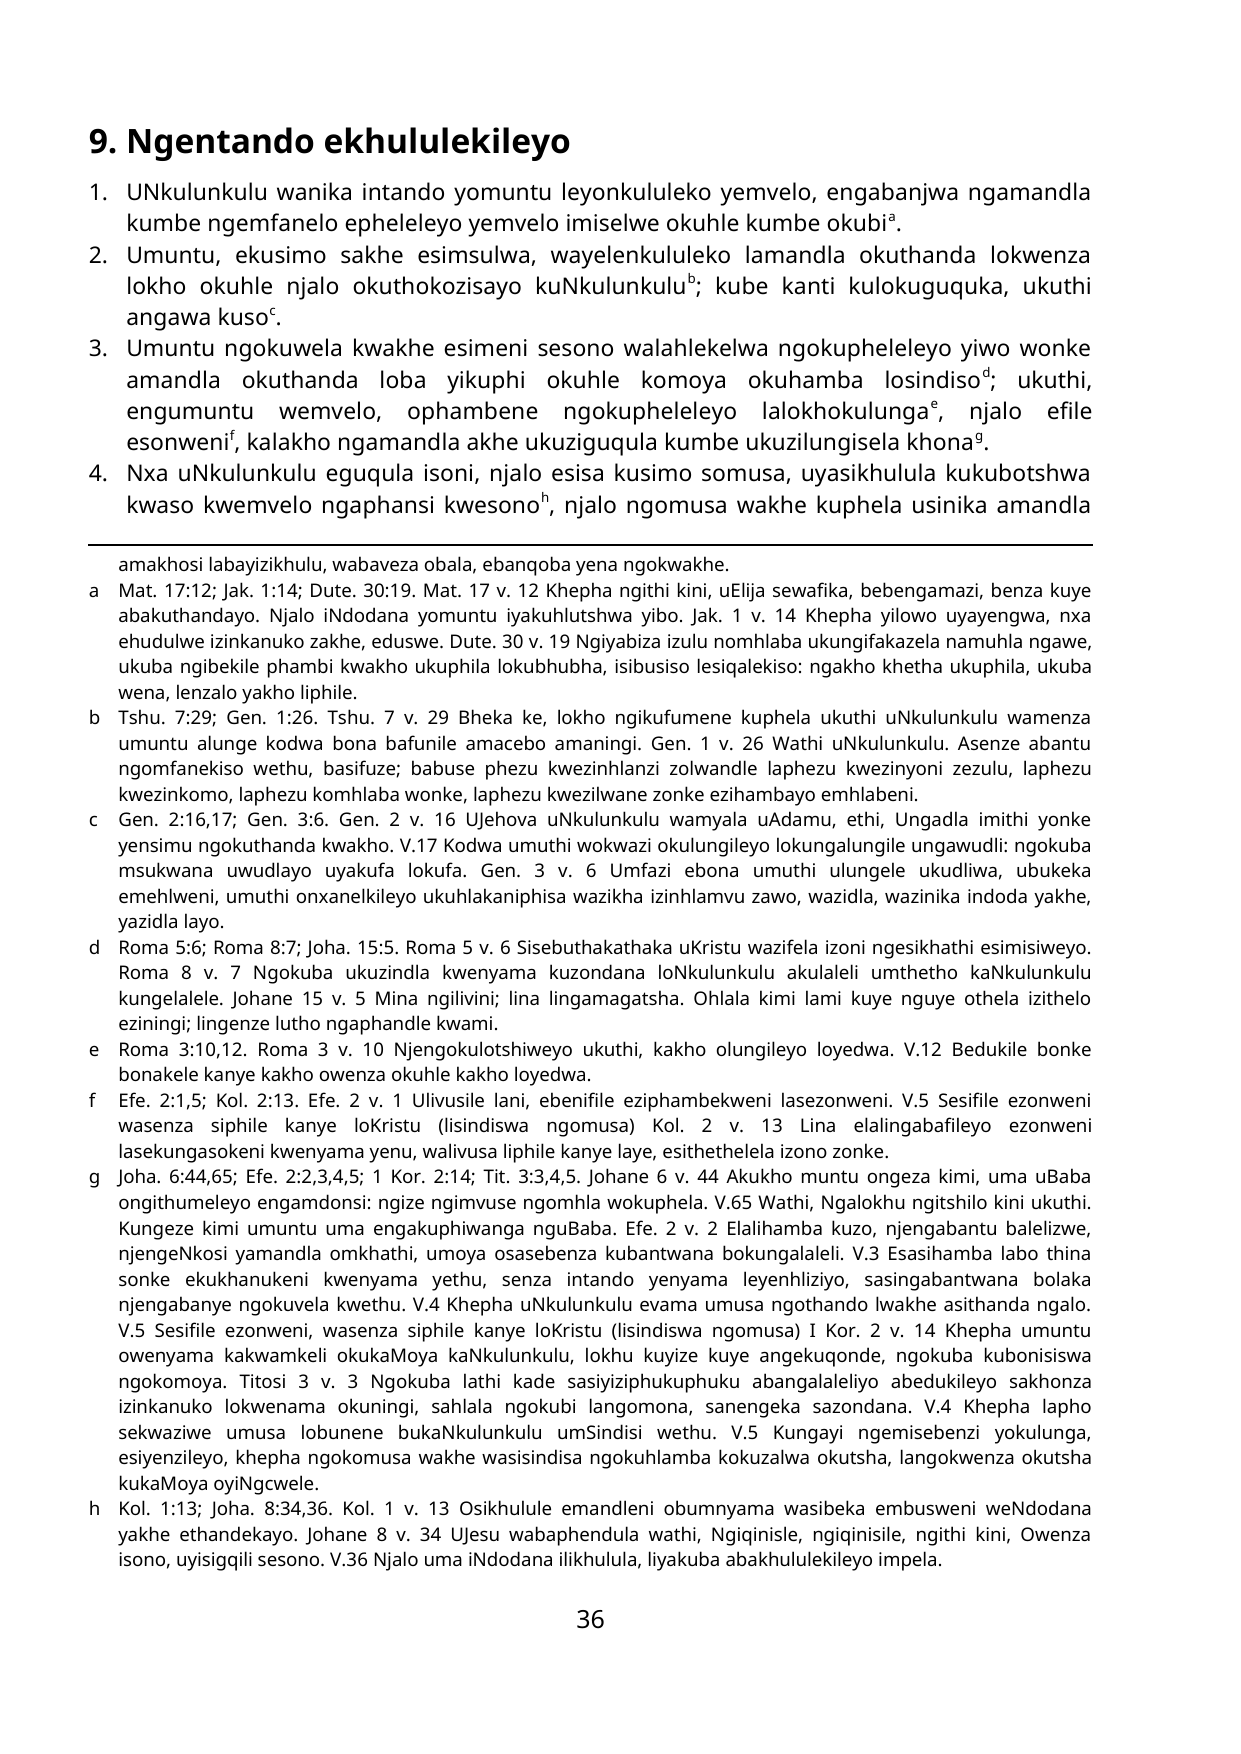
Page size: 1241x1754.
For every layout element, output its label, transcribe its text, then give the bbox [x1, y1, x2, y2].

list Umuntu ngokuwela kwakhe esimeni sesono walahlekelwa ngokupheleleyo yiwo wonke amandla okuthanda loba yikuphi okuhle komoya okuhamba losindiso; ukuthi, engumuntu wemvelo, ophambene ngokupheleleyo lalokhokulunga, njalo efile esonweni, kalakho ngamandla akhe ukuziguqula kumbe ukuzilungisela khona. [88, 332, 1092, 457]
list Roma 5:6; Roma 8:7; Joha. 15:5. Roma 5 v. 6 Sisebuthakathaka uKristu wazifela izoni ngesikhathi esimisiweyo. Roma 8 v. 7 Ngokuba ukuzindla kwenyama kuzondana loNkulunkulu akulaleli umthetho kaNkulunkulu kungelalele. Johane 15 v. 5 Mina ngilivini; lina lingamagatsha. Ohlala kimi lami kuye nguye othela izithelo eziningi; lingenze lutho ngaphandle kwami. [88, 934, 1092, 1036]
list Tshu. 7:29; Gen. 1:26. Tshu. 7 v. 29 Bheka ke, lokho ngikufumene kuphela ukuthi uNkulunkulu wamenza umuntu alunge kodwa bona bafunile amacebo amaningi. Gen. 1 v. 26 Wathi uNkulunkulu. Asenze abantu ngomfanekiso wethu, basifuze; babuse phezu kwezinhlanzi zolwandle laphezu kwezinyoni zezulu, laphezu kwezinkomo, laphezu komhlaba wonke, laphezu kwezilwane zonke ezihambayo emhlabeni. [88, 704, 1092, 807]
list Joha. 6:44,65; Efe. 2:2,3,4,5; 1 Kor. 2:14; Tit. 3:3,4,5. Johane 6 v. 44 Akukho muntu ongeza kimi, uma uBaba ongithumeleyo engamdonsi: ngize ngimvuse ngomhla wokuphela. V.65 Wathi, Ngalokhu ngitshilo kini ukuthi. Kungeze kimi umuntu uma engakuphiwanga nguBaba. Efe. 2 v. 2 Elalihamba kuzo, njengabantu balelizwe, njengeNkosi yamandla omkhathi, umoya osasebenza kubantwana bokungalaleli. V.3 Esasihamba labo thina sonke ekukhanukeni kwenyama yethu, senza intando yenyama leyenhliziyo, sasingabantwana bolaka njengabanye ngokuvela kwethu. V.4 Khepha uNkulunkulu evama umusa ngothando lwakhe asithanda ngalo. V.5 Sesifile ezonweni, wasenza siphile kanye loKristu (lisindiswa ngomusa) I Kor. 2 v. 14 Khepha umuntu owenyama kakwamkeli okukaMoya kaNkulunkulu, lokhu kuyize kuye angekuqonde, ngokuba kubonisiswa ngokomoya. Titosi 3 v. 3 Ngokuba lathi kade sasiyiziphukuphuku abangalaleliyo abedukileyo sakhonza izinkanuko lokwenama okuningi, sahlala ngokubi langomona, sanengeka sazondana. V.4 Khepha lapho sekwaziwe umusa lobunene bukaNkulunkulu umSindisi wethu. V.5 Kungayi ngemisebenzi yokulunga, esiyenzileyo, khepha ngokomusa wakhe wasisindisa ngokuhlamba kokuzalwa okutsha, langokwenza okutsha kukaMoya oyiNgcwele. [88, 1164, 1092, 1496]
list Efe. 2:1,5; Kol. 2:13. Efe. 2 v. 1 Ulivusile lani, ebenifile eziphambekweni lasezonweni. V.5 Sesifile ezonweni wasenza siphile kanye loKristu (lisindiswa ngomusa) Kol. 2 v. 13 Lina elalingabafileyo ezonweni lasekungasokeni kwenyama yenu, walivusa liphile kanye laye, esithethelela izono zonke. [88, 1087, 1092, 1164]
list amakhosi labayizikhulu, wabaveza obala, ebanqoba yena ngokwakhe. [88, 551, 1092, 577]
subtitle 9. Ngentando ekhululekileyo [88, 118, 1092, 164]
list Gen. 2:16,17; Gen. 3:6. Gen. 2 v. 16 UJehova uNkulunkulu wamyala uAdamu, ethi, Ungadla imithi yonke yensimu ngokuthanda kwakho. V.17 Kodwa umuthi wokwazi okulungileyo lokungalungile ungawudli: ngokuba msukwana uwudlayo uyakufa lokufa. Gen. 3 v. 6 Umfazi ebona umuthi ulungele ukudliwa, ubukeka emehlweni, umuthi onxanelkileyo ukuhlakaniphisa wazikha izinhlamvu zawo, wazidla, wazinika indoda yakhe, yazidla layo. [88, 807, 1092, 934]
list Mat. 17:12; Jak. 1:14; Dute. 30:19. Mat. 17 v. 12 Khepha ngithi kini, uElija sewafika, bebengamazi, benza kuye abakuthandayo. Njalo iNdodana yomuntu iyakuhlutshwa yibo. Jak. 1 v. 14 Khepha yilowo uyayengwa, nxa ehudulwe izinkanuko zakhe, eduswe. Dute. 30 v. 19 Ngiyabiza izulu nomhlaba ukungifakazela namuhla ngawe, ukuba ngibekile phambi kwakho ukuphila lokubhubha, isibusiso lesiqalekiso: ngakho khetha ukuphila, ukuba wena, lenzalo yakho liphile. [88, 577, 1092, 704]
list Kol. 1:13; Joha. 8:34,36. Kol. 1 v. 13 Osikhulule emandleni obumnyama wasibeka embusweni weNdodana yakhe ethandekayo. Johane 8 v. 34 UJesu wabaphendula wathi, Ngiqinisle, ngiqinisile, ngithi kini, Owenza isono, uyisigqili sesono. V.36 Njalo uma iNdodana ilikhulula, liyakuba abakhululekileyo impela. [88, 1496, 1092, 1572]
list Nxa uNkulunkulu eguqula isoni, njalo esisa kusimo somusa, uyasikhulula kukubotshwa kwaso kwemvelo ngaphansi kwesono, njalo ngomusa wakhe kuphela usinika amandla [88, 457, 1092, 520]
list Roma 3:10,12. Roma 3 v. 10 Njengokulotshiweyo ukuthi, kakho olungileyo loyedwa. V.12 Bedukile bonke bonakele kanye kakho owenza okuhle kakho loyedwa. [88, 1036, 1092, 1087]
list Umuntu, ekusimo sakhe esimsulwa, wayelenkululeko lamandla okuthanda lokwenza lokho okuhle njalo okuthokozisayo kuNkulunkulu; kube kanti kulokuguquka, ukuthi angawa kuso. [88, 239, 1092, 332]
list UNkulunkulu wanika intando yomuntu leyonkululeko yemvelo, engabanjwa ngamandla kumbe ngemfanelo epheleleyo yemvelo imiselwe okuhle kumbe okubi. [88, 176, 1092, 239]
